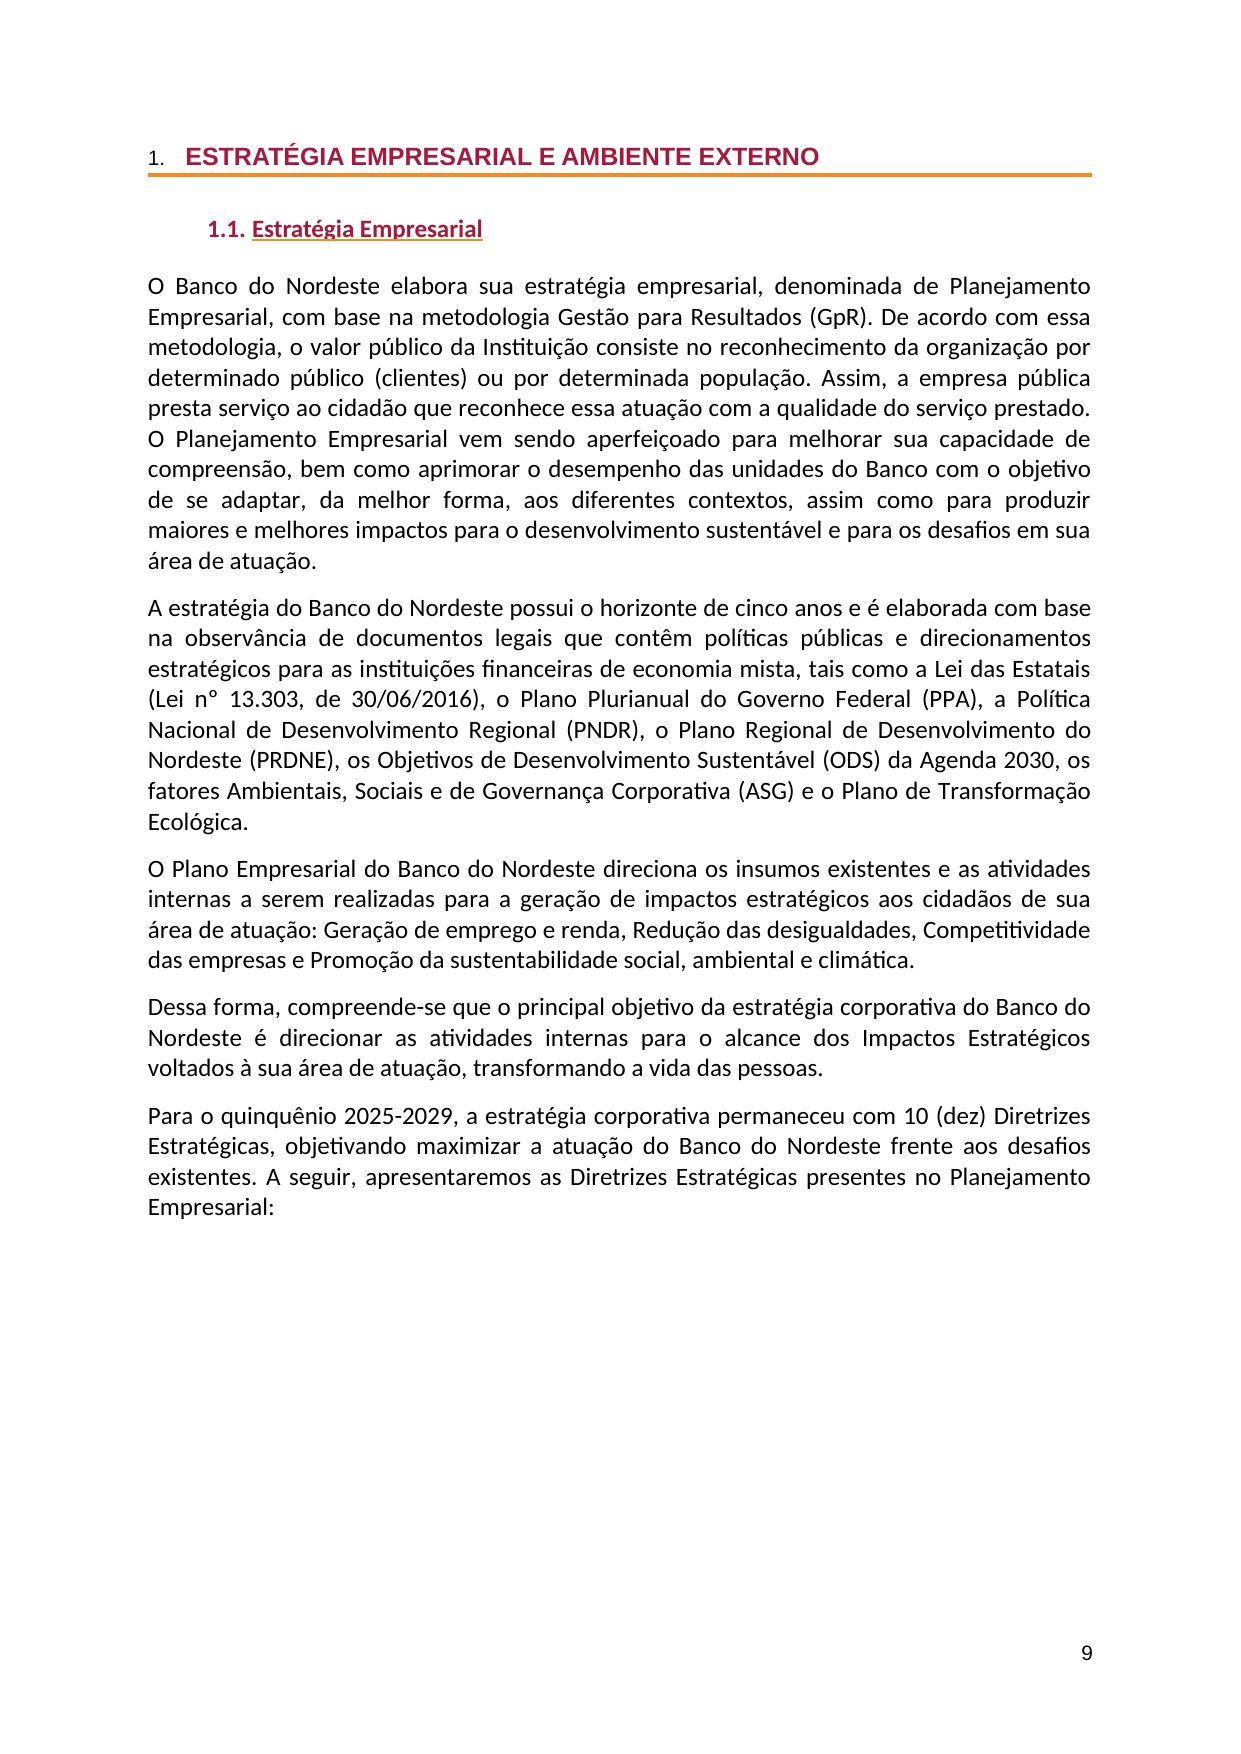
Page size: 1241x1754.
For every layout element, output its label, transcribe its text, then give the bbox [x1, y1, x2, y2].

text O Plano Empresarial do Banco do Nordeste direciona os insumos existentes e as atividades internas a serem realizadas para a geração de impactos estratégicos aos cidadãos de sua área de atuação: Geração de emprego e renda, Redução das desigualdades, Competitividade das empresas e Promoção da sustentabilidade social, ambiental e climática. [148, 853, 1092, 975]
text O Banco do Nordeste elabora sua estratégia empresarial, denominada de Planejamento Empresarial, com base na metodologia Gestão para Resultados (GpR). De acordo com essa metodologia, o valor público da Instituição consiste no reconhecimento da organização por determinado público (clientes) ou por determinada população. Assim, a empresa pública presta serviço ao cidadão que reconhece essa atuação com a qualidade do serviço prestado. O Planejamento Empresarial vem sendo aperfeiçoado para melhorar sua capacidade de compreensão, bem como aprimorar o desempenho das unidades do Banco com o objetivo de se adaptar, da melhor forma, aos diferentes contextos, assim como para produzir maiores e melhores impactos para o desenvolvimento sustentável e para os desafios em sua área de atuação. [148, 270, 1092, 575]
text Para o quinquênio 2025-2029, a estratégia corporativa permaneceu com 10 (dez) Diretrizes Estratégicas, objetivando maximizar a atuação do Banco do Nordeste frente aos desafios existentes. A seguir, apresentaremos as Diretrizes Estratégicas presentes no Planejamento Empresarial: [148, 1100, 1092, 1222]
text Dessa forma, compreende-se que o principal objetivo da estratégia corporativa do Banco do Nordeste é direcionar as atividades internas para o alcance dos Impactos Estratégicos voltados à sua área de atuação, transformando a vida das pessoas. [148, 992, 1092, 1083]
list Estratégia Empresarial [207, 213, 1092, 244]
list ESTRATÉGIA EMPRESARIAL E AMBIENTE EXTERNO [148, 142, 1092, 173]
text A estratégia do Banco do Nordeste possui o horizonte de cinco anos e é elaborada com base na observância de documentos legais que contêm políticas públicas e direcionamentos estratégicos para as instituições financeiras de economia mista, tais como a Lei das Estatais (Lei nº 13.303, de 30/06/2016), o Plano Plurianual do Governo Federal (PPA), a Política Nacional de Desenvolvimento Regional (PNDR), o Plano Regional de Desenvolvimento do Nordeste (PRDNE), os Objetivos de Desenvolvimento Sustentável (ODS) da Agenda 2030, os fatores Ambientais, Sociais e de Governança Corporativa (ASG) e o Plano de Transformação Ecológica. [148, 592, 1092, 836]
